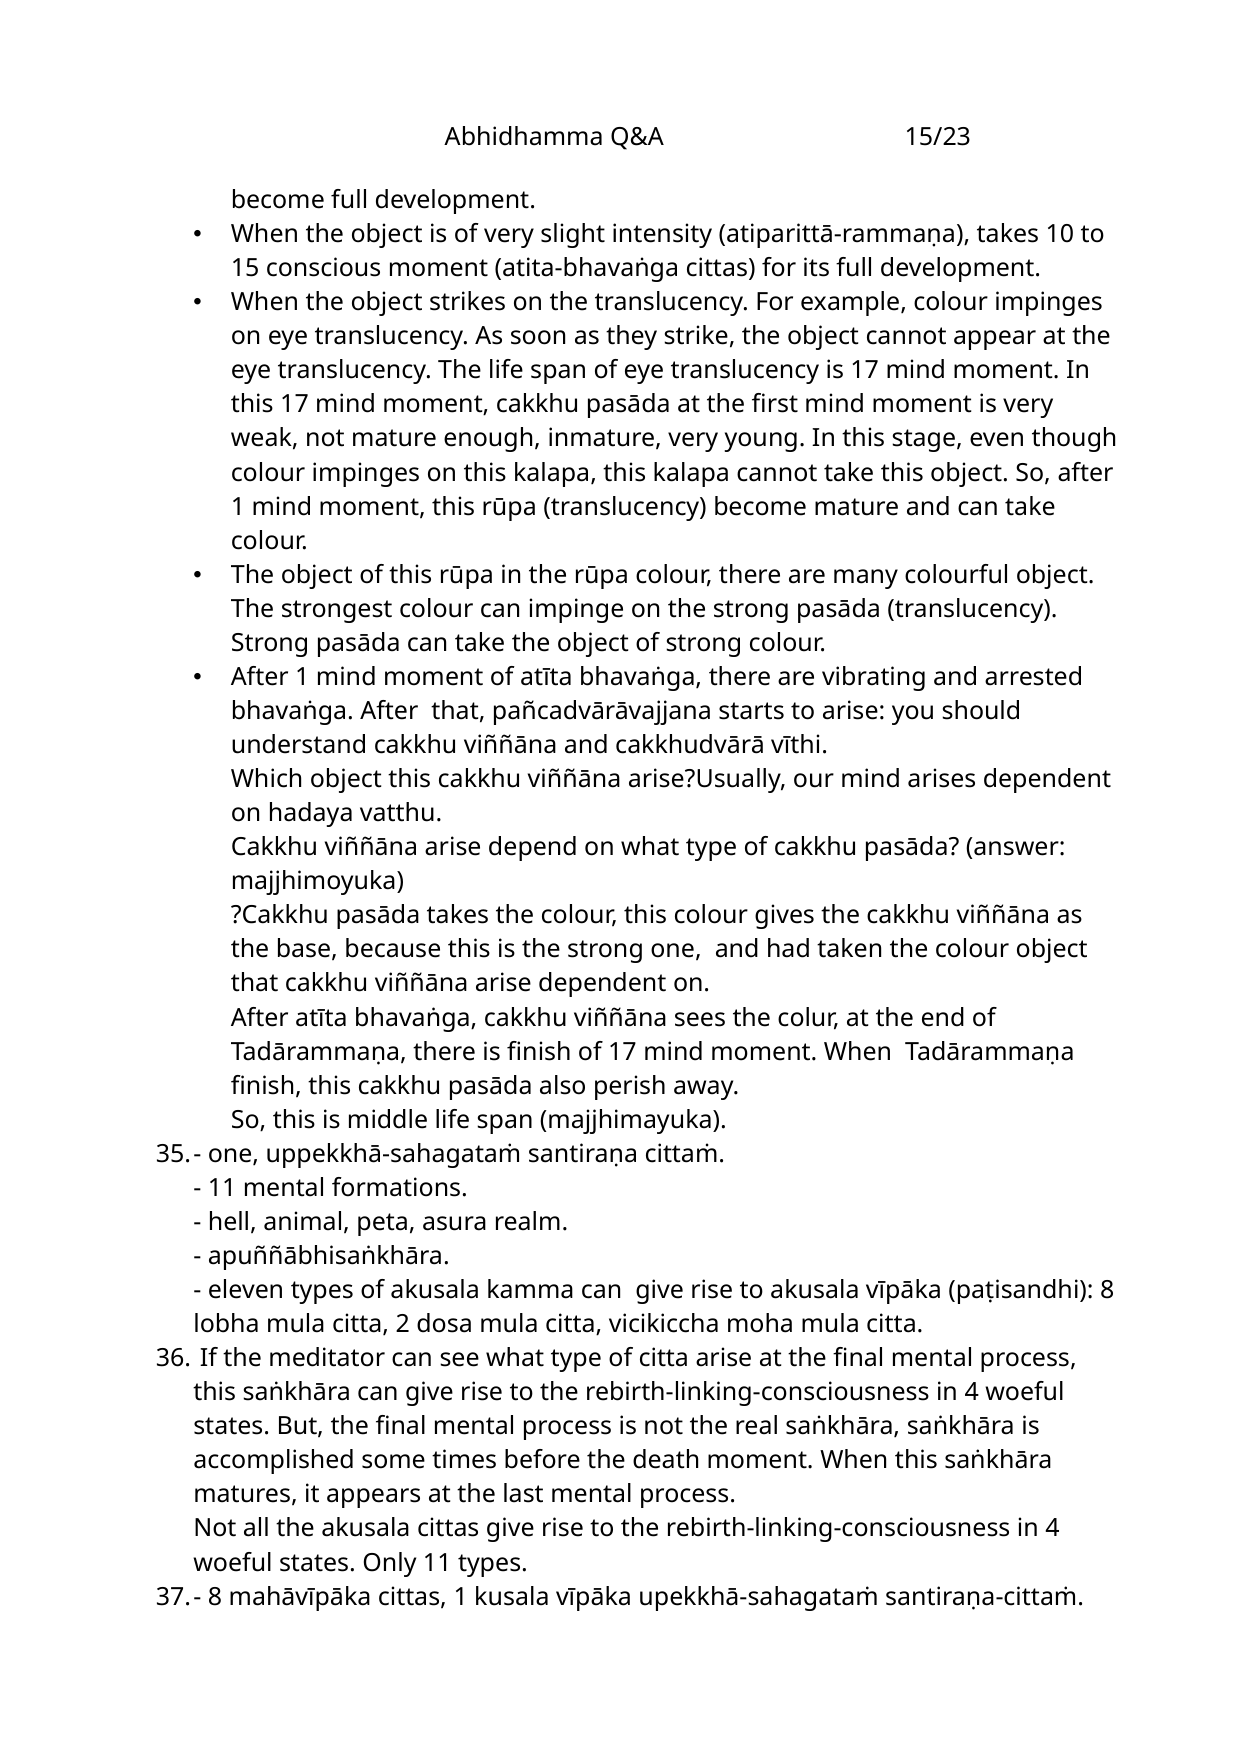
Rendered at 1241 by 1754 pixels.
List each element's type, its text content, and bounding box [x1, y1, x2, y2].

list - hell, animal, peta, asura realm. [156, 1203, 1122, 1238]
list Which object this cakkhu viññāna arise?Usually, our mind arises dependent on hadaya vatthu. [193, 761, 1122, 829]
list ?Cakkhu pasāda takes the colour, this colour gives the cakkhu viññāna as the base, because this is the strong one, and had taken the colour object that cakkhu viññāna arise dependent on. [193, 897, 1122, 999]
list After atīta bhavaṅga, cakkhu viññāna sees the colur, at the end of Tadārammaṇa, there is finish of 17 mind moment. When Tadārammaṇa finish, this cakkhu pasāda also perish away. [193, 999, 1122, 1101]
list The object of this rūpa in the rūpa colour, there are many colourful object. The strongest colour can impinge on the strong pasāda (translucency). Strong pasāda can take the object of strong colour. [193, 556, 1122, 658]
list When the object is of very slight intensity (atiparittā-rammaṇa), takes 10 to 15 conscious moment (atita-bhavaṅga cittas) for its full development. [193, 216, 1122, 284]
list - apuññābhisaṅkhāra. [156, 1238, 1122, 1272]
list Not all the akusala cittas give rise to the rebirth-linking-consciousness in 4 woeful states. Only 11 types. [156, 1510, 1122, 1578]
list So, this is middle life span (majjhimayuka). [193, 1101, 1122, 1135]
list - 8 mahāvīpāka cittas, 1 kusala vīpāka upekkhā-sahagataṁ santiraṇa-cittaṁ. [156, 1578, 1122, 1612]
list - 11 mental formations. [156, 1169, 1122, 1203]
list - one, uppekkhā-sahagataṁ santiraṇa cittaṁ. [156, 1135, 1122, 1169]
list If the meditator can see what type of citta arise at the final mental process, this saṅkhāra can give rise to the rebirth-linking-consciousness in 4 woeful states. But, the final mental process is not the real saṅkhāra, saṅkhāra is accomplished some times before the death moment. When this saṅkhāra matures, it appears at the last mental process. [156, 1340, 1122, 1510]
list Cakkhu viññāna arise depend on what type of cakkhu pasāda? (answer: majjhimoyuka) [193, 829, 1122, 897]
list become full development. [193, 182, 1122, 216]
list When the object strikes on the translucency. For example, colour impinges on eye translucency. As soon as they strike, the object cannot appear at the eye translucency. The life span of eye translucency is 17 mind moment. In this 17 mind moment, cakkhu pasāda at the first mind moment is very weak, not mature enough, inmature, very young. In this stage, even though colour impinges on this kalapa, this kalapa cannot take this object. So, after 1 mind moment, this rūpa (translucency) become mature and can take colour. [193, 284, 1122, 556]
list - eleven types of akusala kamma can give rise to akusala vīpāka (paṭisandhi): 8 lobha mula citta, 2 dosa mula citta, vicikiccha moha mula citta. [156, 1272, 1122, 1340]
list After 1 mind moment of atīta bhavaṅga, there are vibrating and arrested bhavaṅga. After that, pañcadvārāvajjana starts to arise: you should understand cakkhu viññāna and cakkhudvārā vīthi. [193, 658, 1122, 761]
